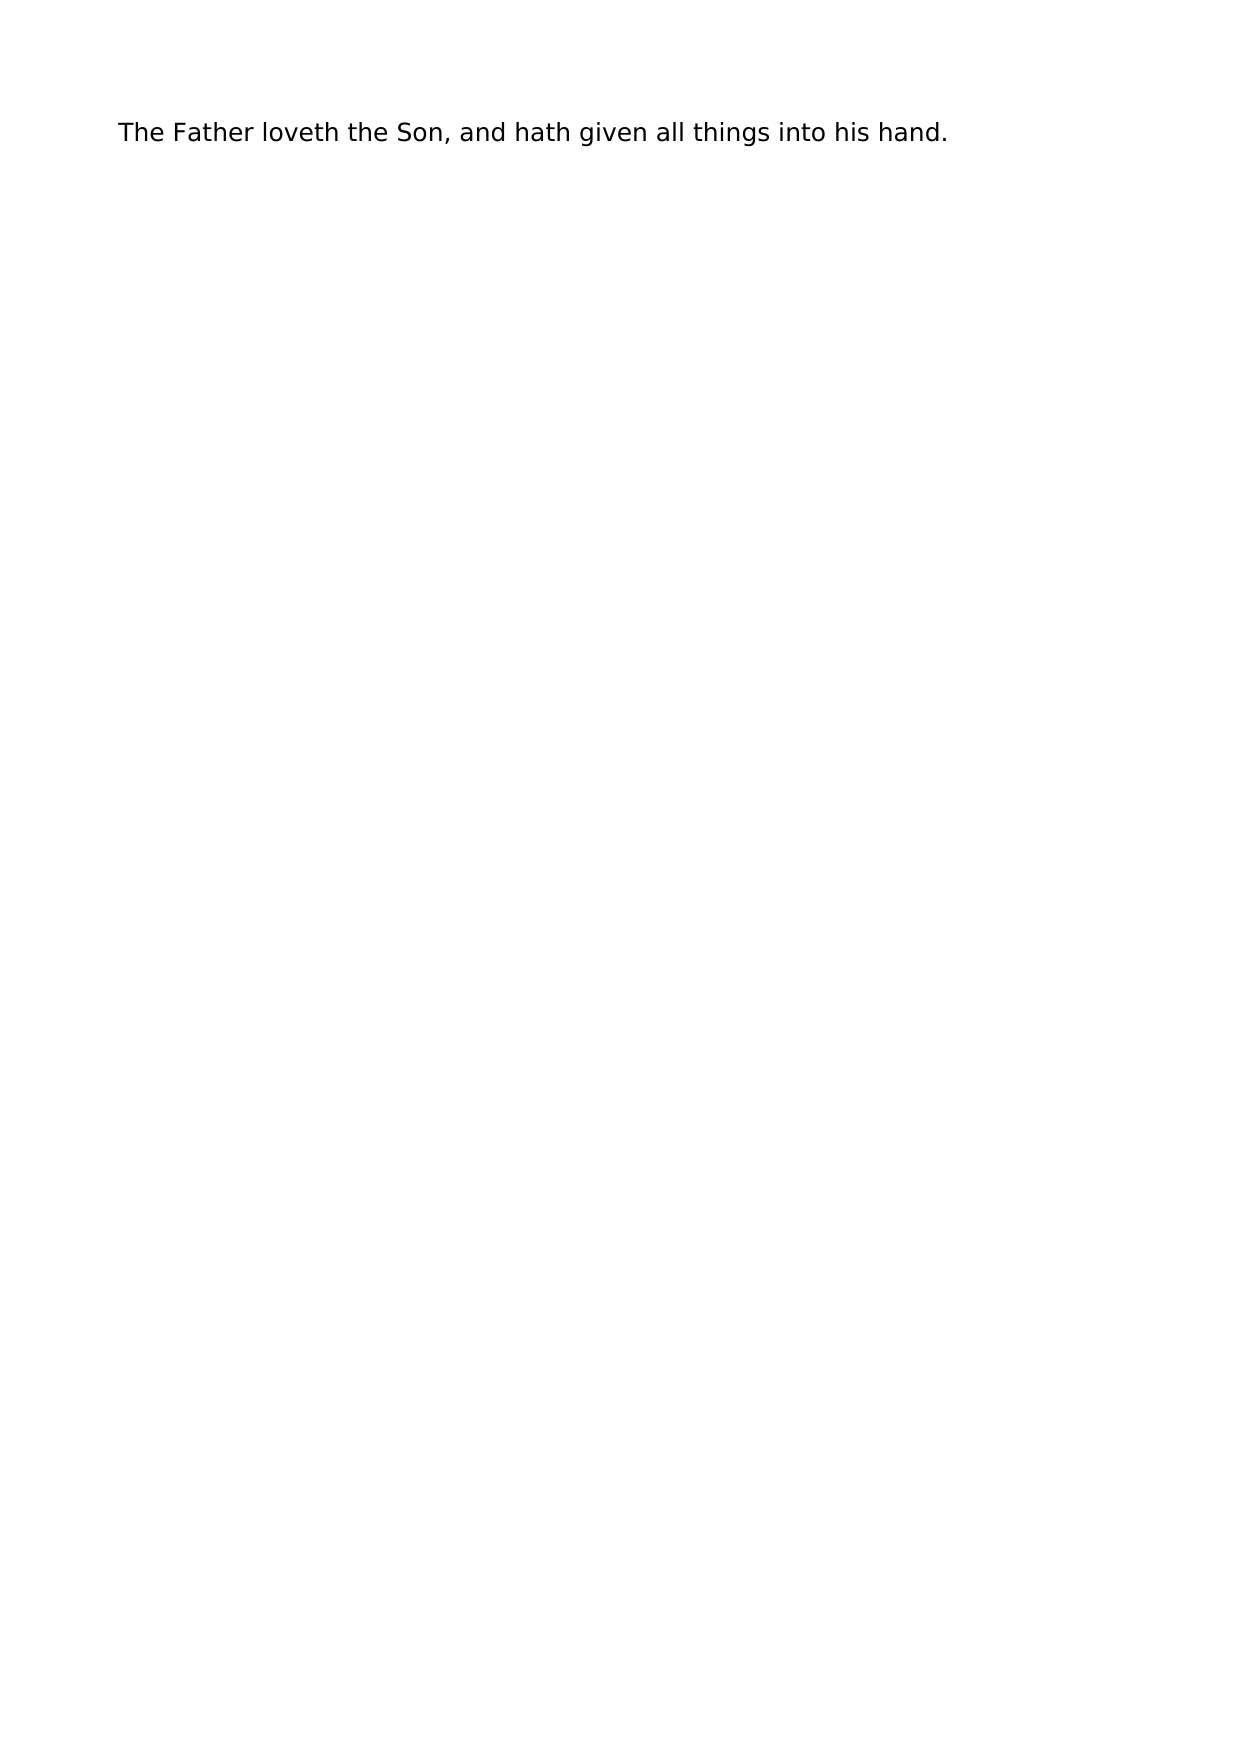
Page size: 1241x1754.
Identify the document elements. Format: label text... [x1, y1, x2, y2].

text The Father loveth the Son, and hath given all things into his hand. [118, 118, 1122, 147]
